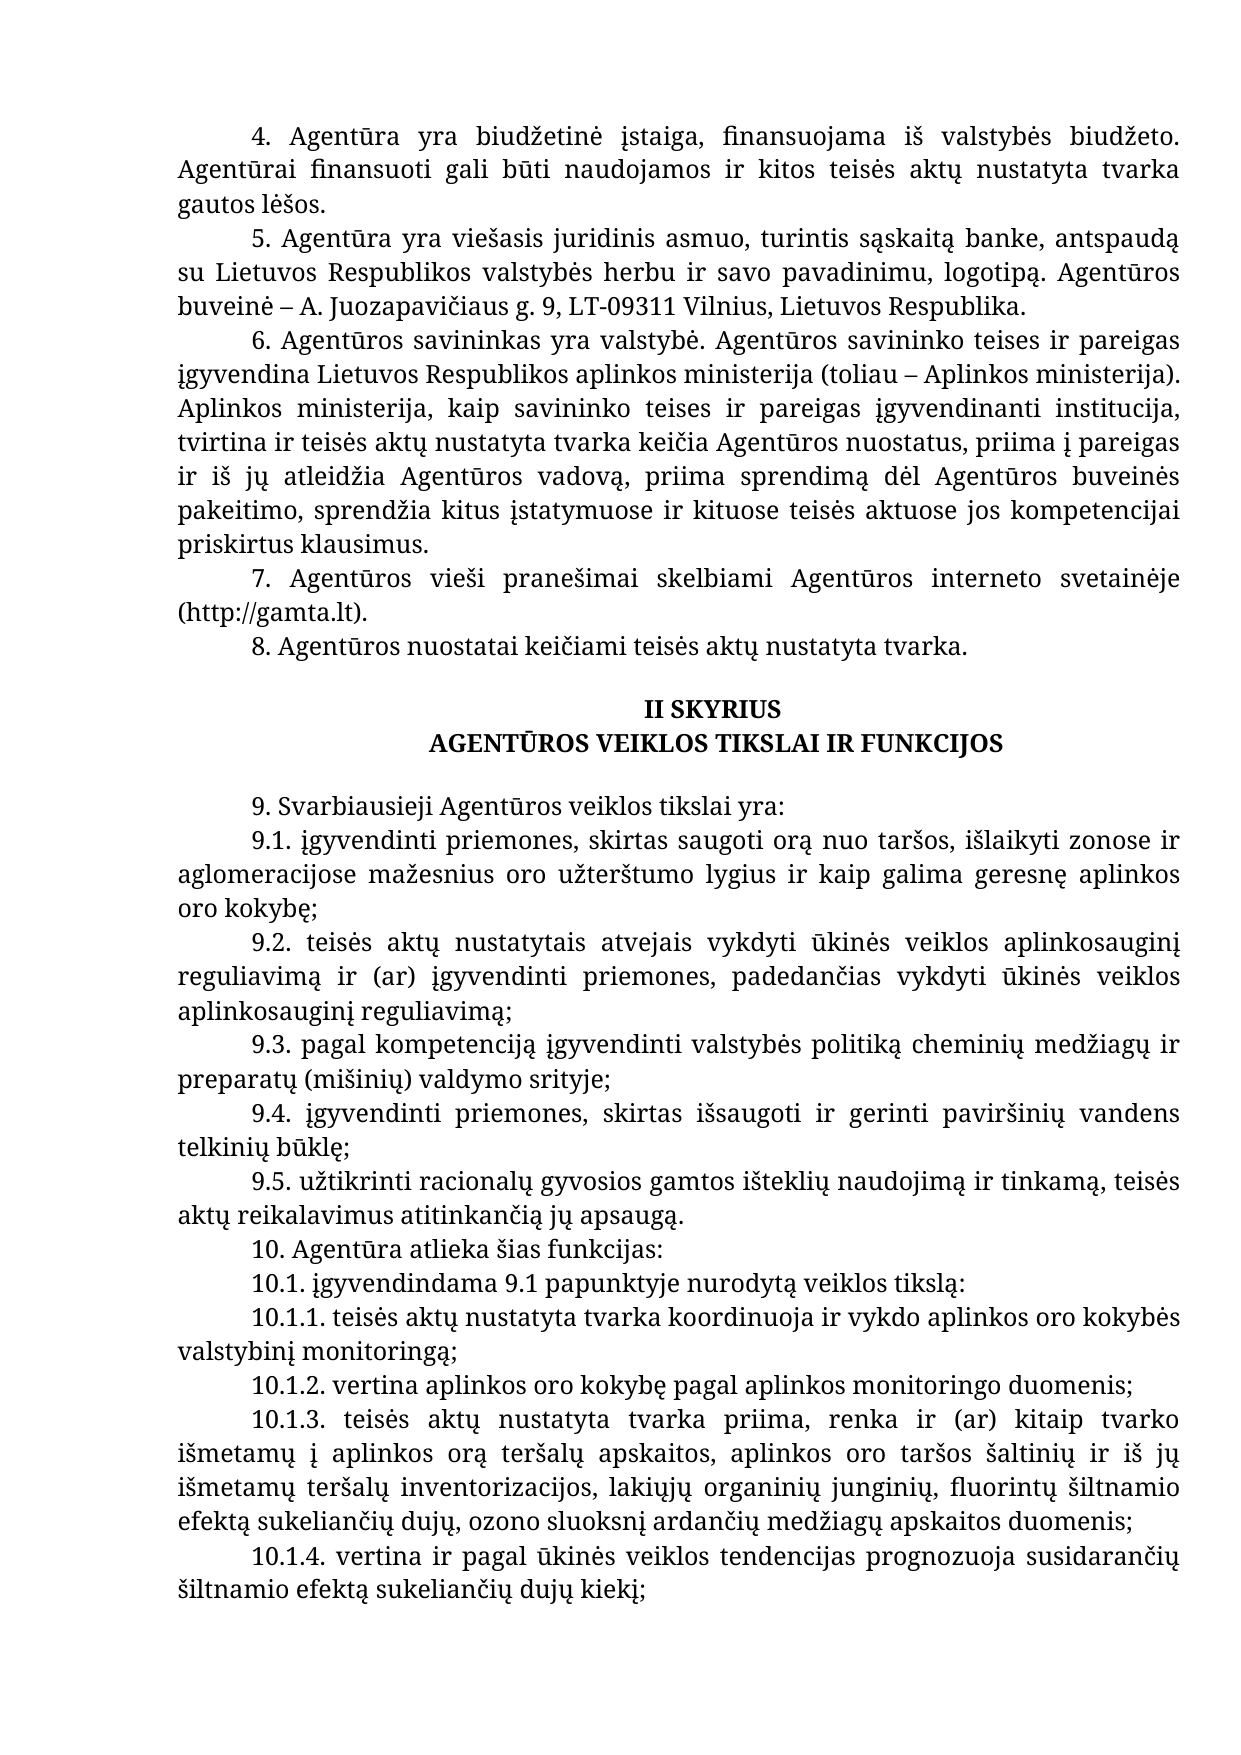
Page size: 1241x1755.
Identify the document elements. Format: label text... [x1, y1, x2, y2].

text 10.1.3. teisės aktų nustatyta tvarka priima, renka ir (ar) kitaip tvarko išmetamų į aplinkos orą teršalų apskaitos, aplinkos oro taršos šaltinių ir iš jų išmetamų teršalų inventorizacijos, lakiųjų organinių junginių, fluorintų šiltnamio efektą sukeliančių dujų, ozono sluoksnį ardančių medžiagų apskaitos duomenis; [177, 1402, 1181, 1538]
text 10.1.1. teisės aktų nustatyta tvarka koordinuoja ir vykdo aplinkos oro kokybės valstybinį monitoringą; [177, 1300, 1181, 1368]
text 9.2. teisės aktų nustatytais atvejais vykdyti ūkinės veiklos aplinkosauginį reguliavimą ir (ar) įgyvendinti priemones, padedančias vykdyti ūkinės veiklos aplinkosauginį reguliavimą; [177, 925, 1181, 1027]
text 10.1.2. vertina aplinkos oro kokybę pagal aplinkos monitoringo duomenis; [177, 1368, 1181, 1402]
text 9.1. įgyvendinti priemones, skirtas saugoti orą nuo taršos, išlaikyti zonose ir aglomeracijose mažesnius oro užterštumo lygius ir kaip galima geresnę aplinkos oro kokybę; [177, 823, 1181, 925]
text 9. Svarbiausieji Agentūros veiklos tikslai yra: [177, 789, 1181, 823]
text II SKYRIUS [177, 692, 1181, 726]
text 6. Agentūros savininkas yra valstybė. Agentūros savininko teises ir pareigas įgyvendina Lietuvos Respublikos aplinkos ministerija (toliau – Aplinkos ministerija). Aplinkos ministerija, kaip savininko teises ir pareigas įgyvendinanti institucija, tvirtina ir teisės aktų nustatyta tvarka keičia Agentūros nuostatus, priima į pareigas ir iš jų atleidžia Agentūros vadovą, priima sprendimą dėl Agentūros buveinės pakeitimo, sprendžia kitus įstatymuose ir kituose teisės aktuose jos kompetencijai priskirtus klausimus. [177, 322, 1181, 561]
text 7. Agentūros vieši pranešimai skelbiami Agentūros interneto svetainėje (http://gamta.lt). [177, 561, 1181, 629]
text 10. Agentūra atlieka šias funkcijas: [177, 1232, 1181, 1266]
text 9.5. užtikrinti racionalų gyvosios gamtos išteklių naudojimą ir tinkamą, teisės aktų reikalavimus atitinkančią jų apsaugą. [177, 1163, 1181, 1232]
text 5. Agentūra yra viešasis juridinis asmuo, turintis sąskaitą banke, antspaudą su Lietuvos Respublikos valstybės herbu ir savo pavadinimu, logotipą. Agentūros buveinė – A. Juozapavičiaus g. 9, LT-09311 Vilnius, Lietuvos Respublika. [177, 220, 1181, 322]
text 9.4. įgyvendinti priemones, skirtas išsaugoti ir gerinti paviršinių vandens telkinių būklę; [177, 1095, 1181, 1163]
text 4. Agentūra yra biudžetinė įstaiga, finansuojama iš valstybės biudžeto. Agentūrai finansuoti gali būti naudojamos ir kitos teisės aktų nustatyta tvarka gautos lėšos. [177, 118, 1181, 220]
text 8. Agentūros nuostatai keičiami teisės aktų nustatyta tvarka. [177, 629, 1181, 663]
text AGENTŪROS VEIKLOS TIKSLAI IR FUNKCIJOS [177, 726, 1181, 760]
text 10.1. įgyvendindama 9.1 papunktyje nurodytą veiklos tikslą: [177, 1266, 1181, 1300]
text 10.1.4. vertina ir pagal ūkinės veiklos tendencijas prognozuoja susidarančių šiltnamio efektą sukeliančių dujų kiekį; [177, 1538, 1181, 1606]
text 9.3. pagal kompetenciją įgyvendinti valstybės politiką cheminių medžiagų ir preparatų (mišinių) valdymo srityje; [177, 1027, 1181, 1095]
